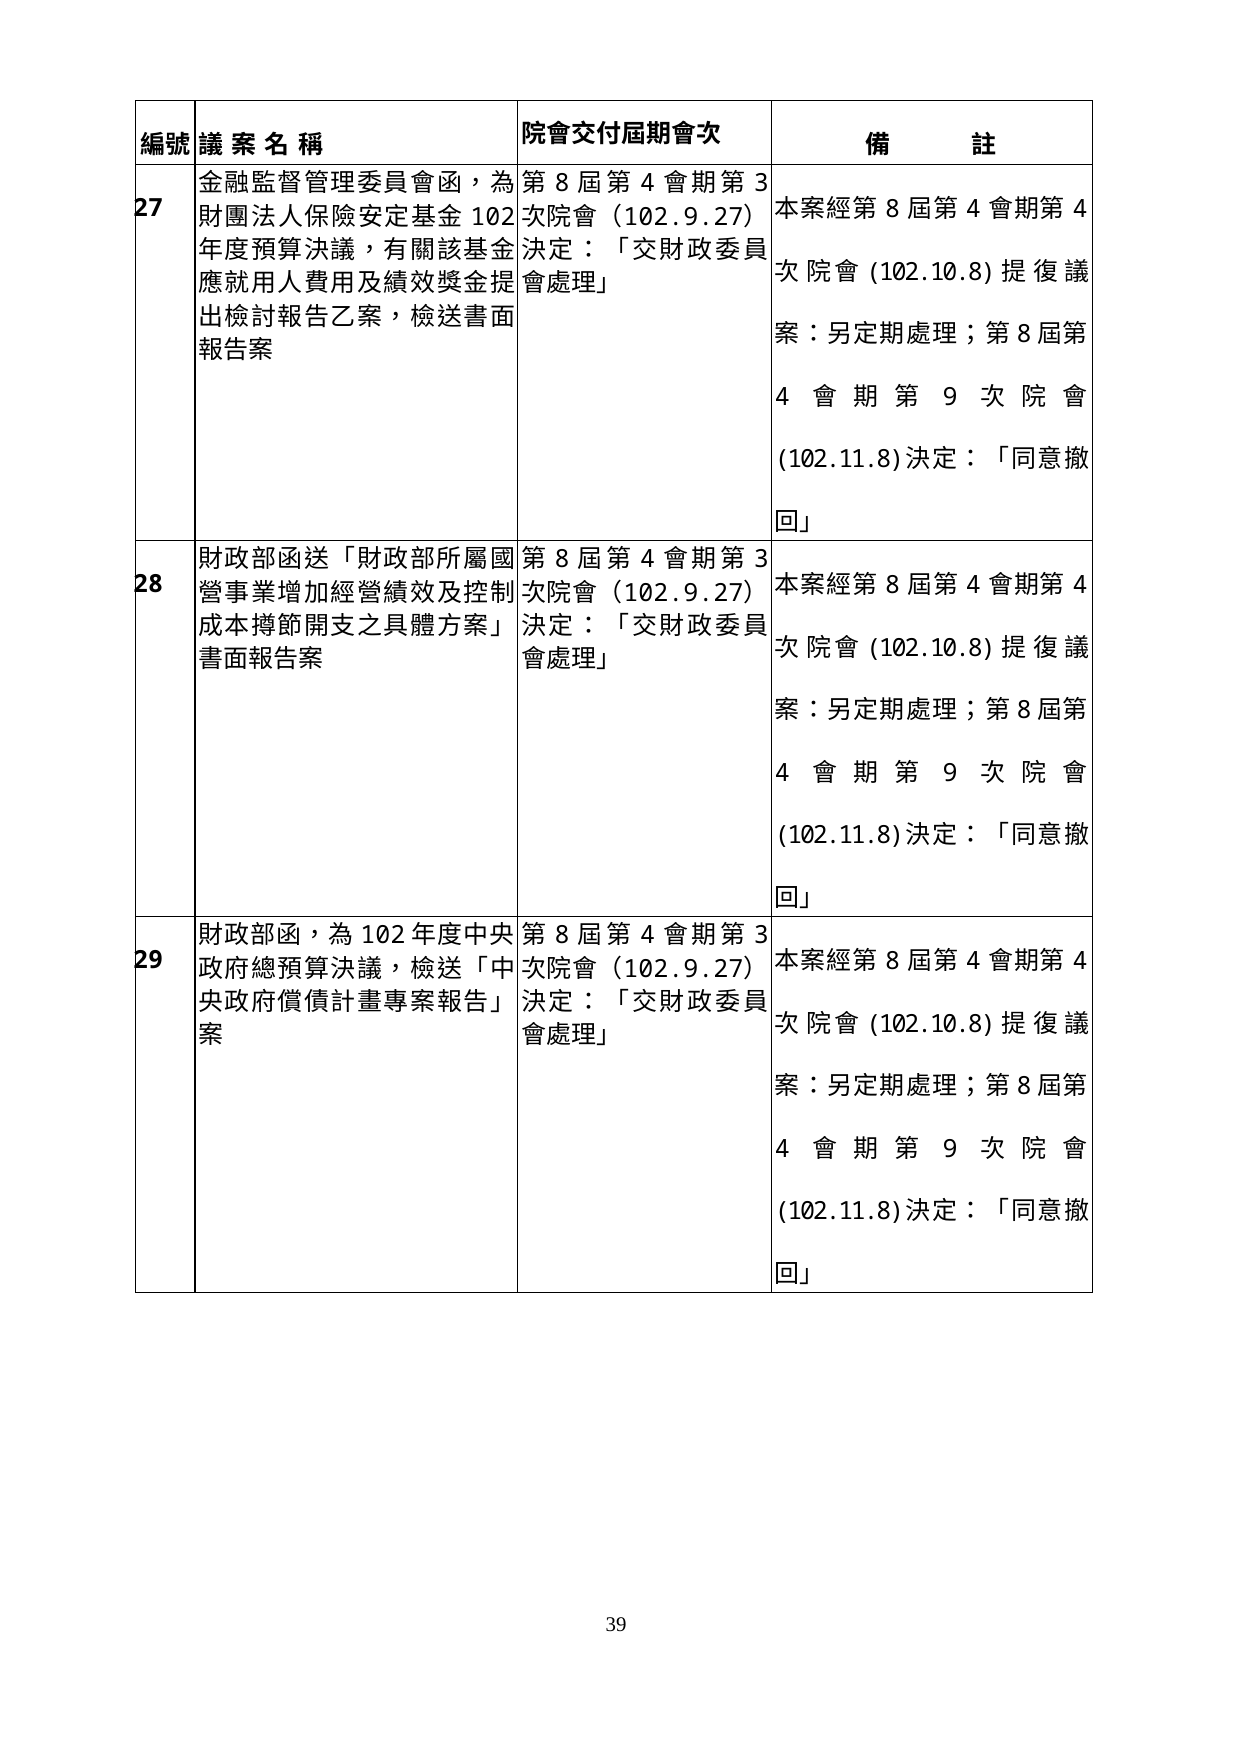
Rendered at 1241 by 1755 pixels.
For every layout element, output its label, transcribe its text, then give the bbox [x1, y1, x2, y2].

table_cell 第8屆第4會期第3次院會（102.9.27）決定：「交財政委員會處理」 [518, 917, 771, 1292]
table_cell [136, 201, 143, 211]
table_header 院會交付屆期會次 [518, 101, 771, 164]
table_cell 本案經第8屆第4會期第4次院會(102.10.8)提復議案：另定期處理；第8屆第4會期第9次院會(102.11.8)決定：「同意撤回」 [772, 917, 1092, 1292]
table_cell 本案經第8屆第4會期第4次院會(102.10.8)提復議案：另定期處理；第8屆第4會期第9次院會(102.11.8)決定：「同意撤回」 [772, 165, 1092, 540]
table_cell 本案經第8屆第4會期第4次院會(102.10.8)提復議案：另定期處理；第8屆第4會期第9次院會(102.11.8)決定：「同意撤回」 [772, 541, 1092, 916]
table_cell [136, 953, 143, 963]
table_cell 財政部函送「財政部所屬國營事業增加經營績效及控制成本撙節開支之具體方案」書面報告案 [196, 541, 517, 916]
table_cell 金融監督管理委員會函，為財團法人保險安定基金102年度預算決議，有關該基金應就用人費用及績效獎金提出檢討報告乙案，檢送書面報告案 [196, 165, 517, 540]
table_cell [136, 917, 194, 1292]
table_cell [136, 541, 194, 916]
table_cell 第8屆第4會期第3次院會（102.9.27）決定：「交財政委員會處理」 [518, 165, 771, 540]
table_cell [136, 577, 143, 587]
table_cell 第8屆第4會期第3次院會（102.9.27）決定：「交財政委員會處理」 [518, 541, 771, 916]
table_cell [136, 165, 194, 540]
table_header 編號 [136, 101, 194, 164]
table_header 議案名稱 [196, 101, 517, 164]
table_header 備 註 [772, 101, 1092, 164]
table_cell 財政部函，為102年度中央政府總預算決議，檢送「中央政府償債計畫專案報告」案 [196, 917, 517, 1292]
